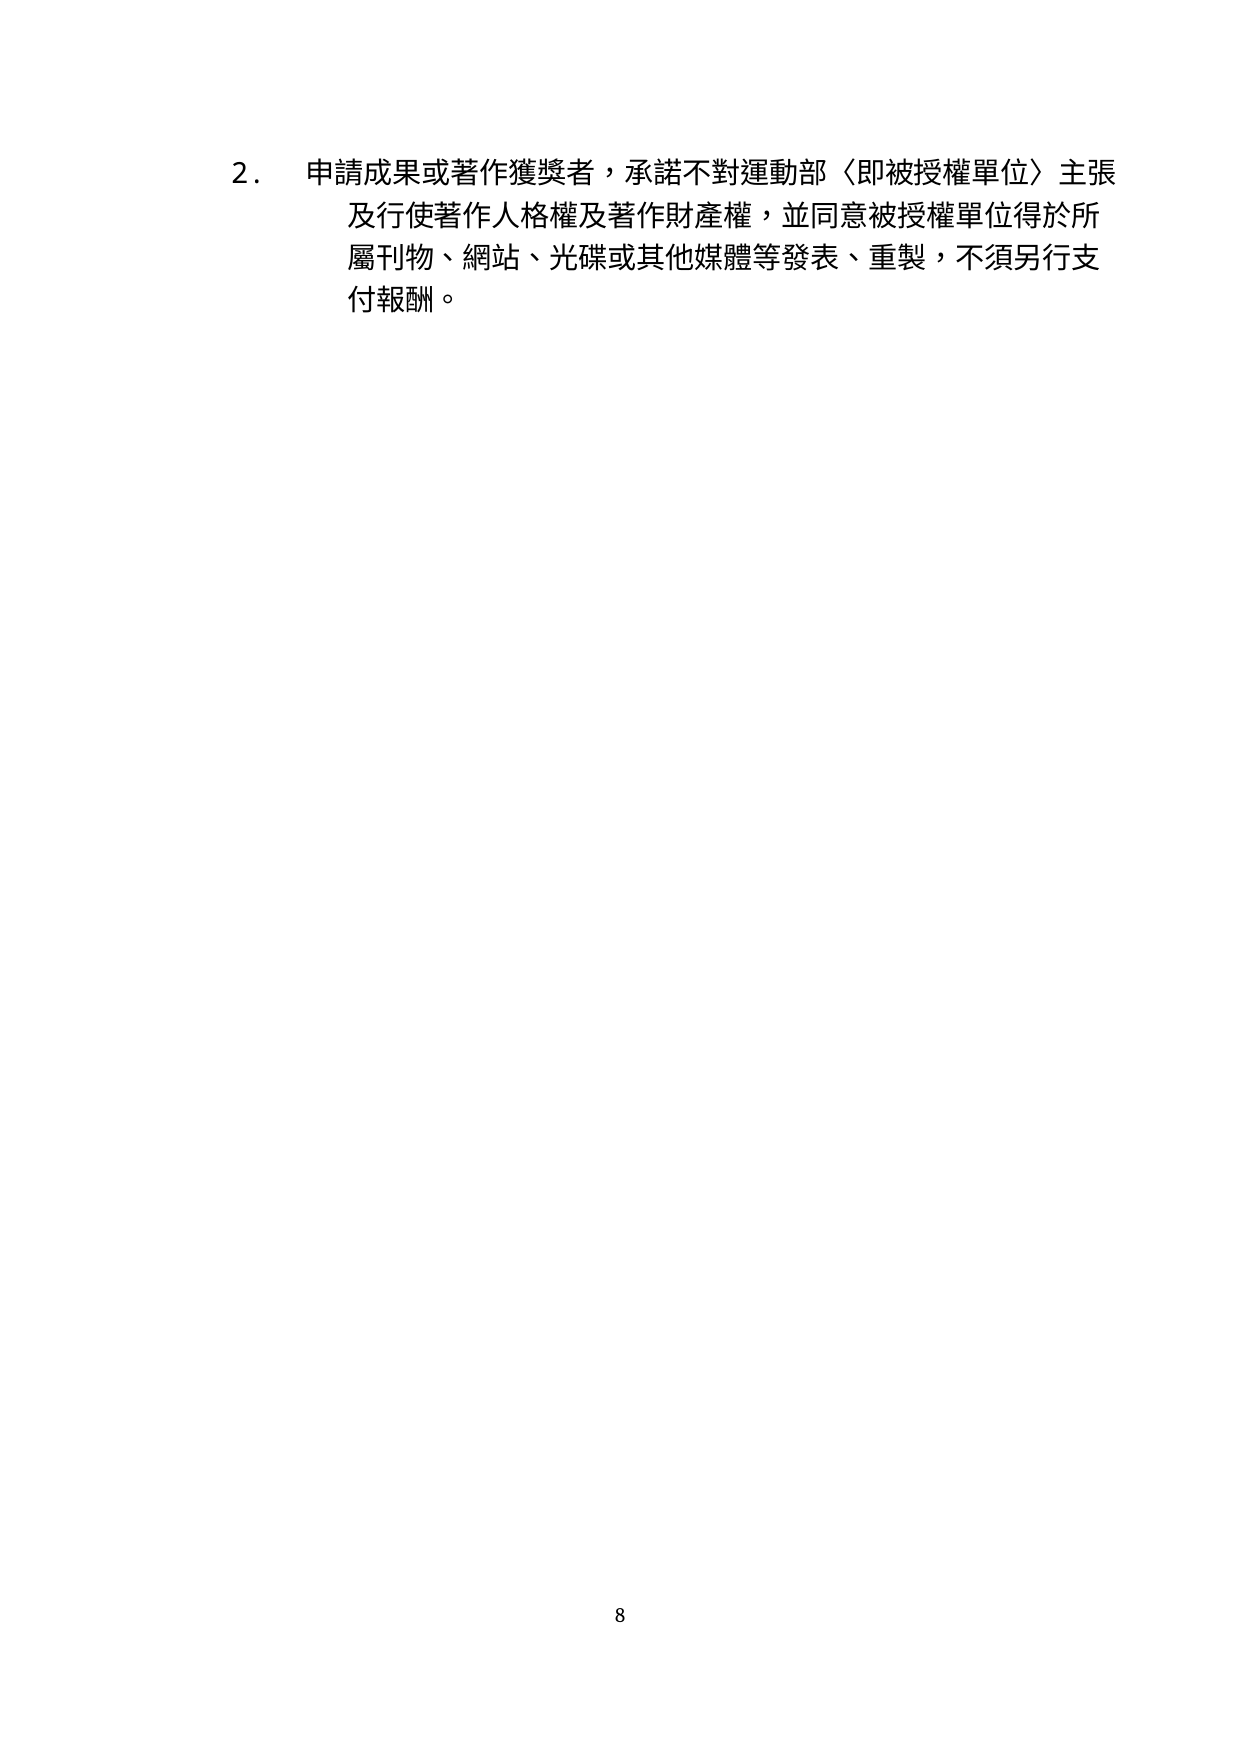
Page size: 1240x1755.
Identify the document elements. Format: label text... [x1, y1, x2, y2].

list 申請成果或著作獲獎者，承諾不對運動部〈即被授權單位〉主張及行使著作人格權及著作財產權，並同意被授權單位得於所屬刊物、網站、光碟或其他媒體等發表、重製，不須另行支付報酬。 [231, 150, 1127, 319]
